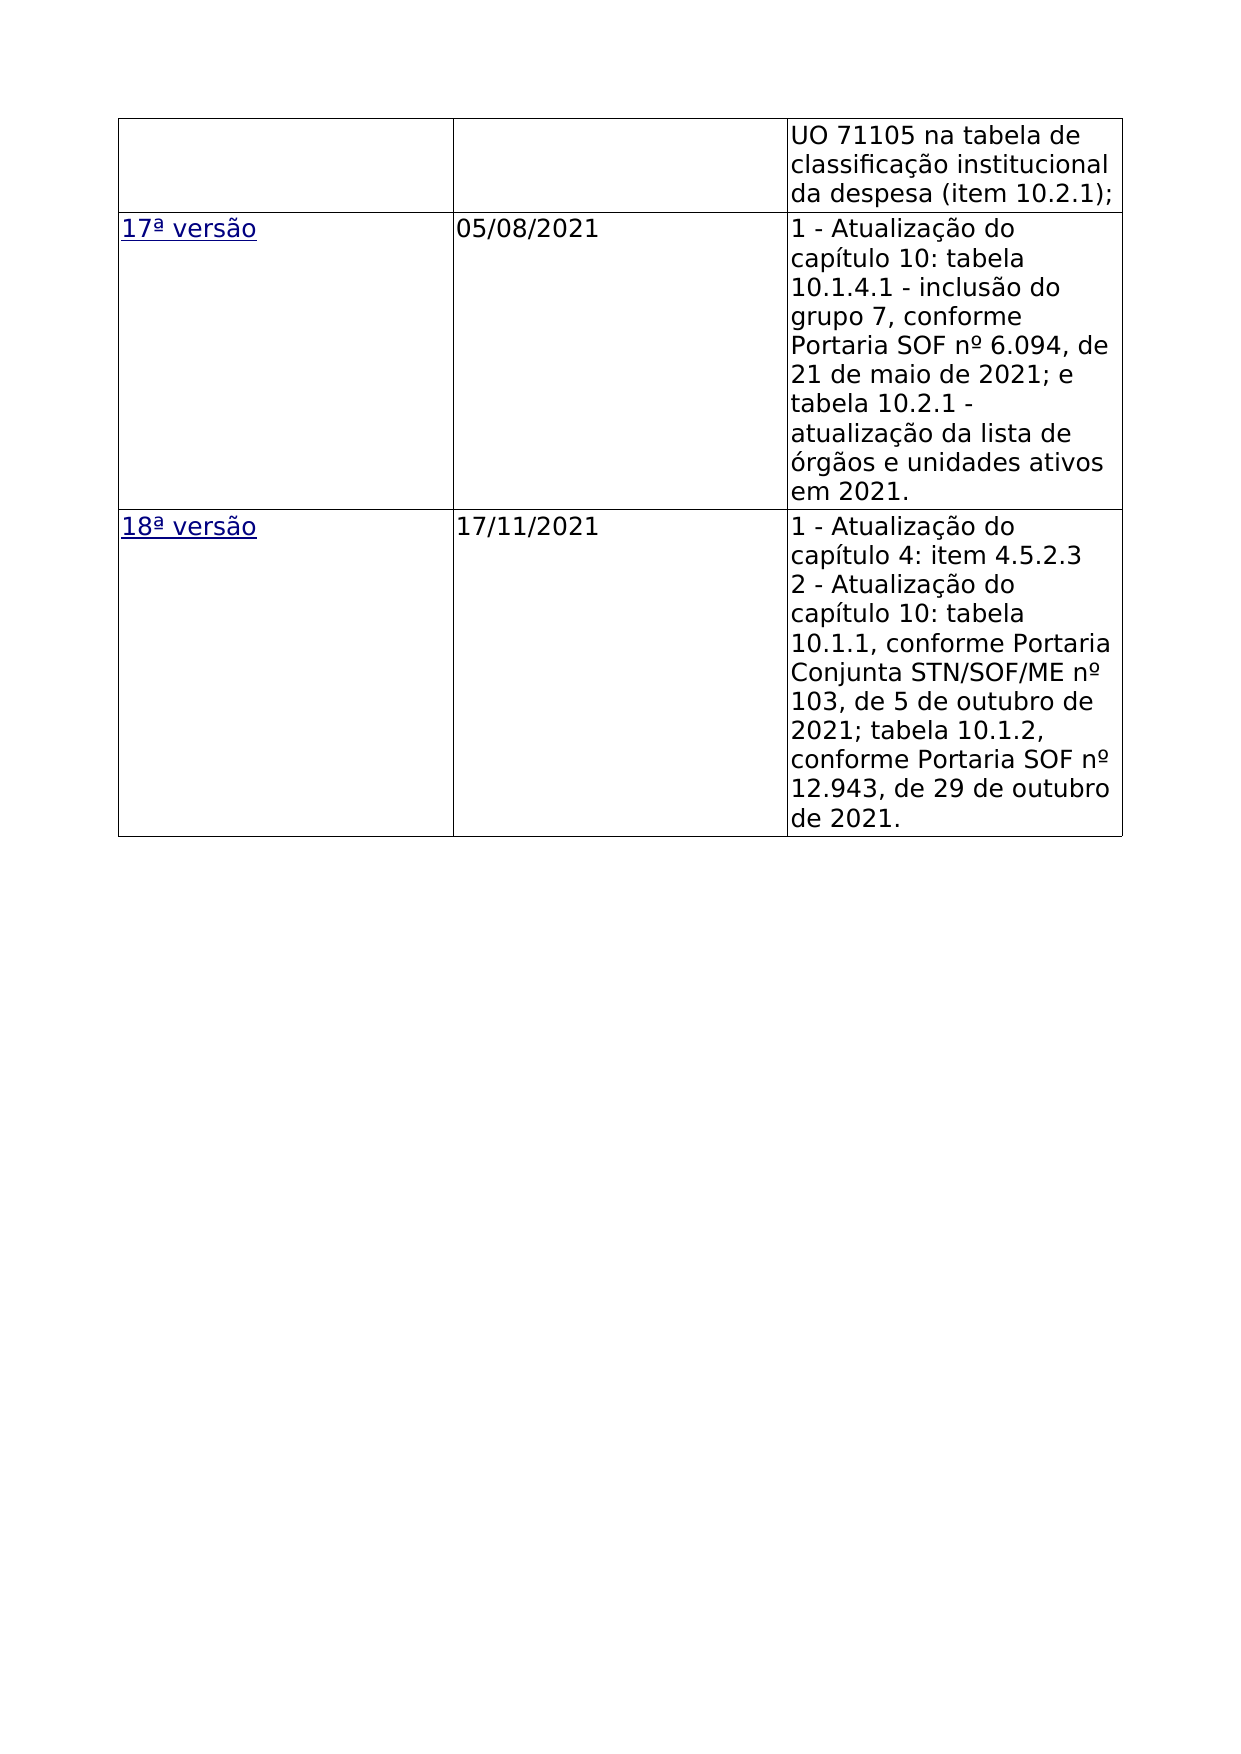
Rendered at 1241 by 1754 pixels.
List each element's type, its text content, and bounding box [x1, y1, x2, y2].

table_cell 18ª versão [119, 510, 453, 836]
table_cell [119, 119, 453, 212]
table_cell 05/08/2021 [454, 213, 787, 509]
table_cell 17/11/2021 [454, 510, 787, 836]
table_cell [454, 119, 787, 212]
table_cell 1 - Atualização do capítulo 4: item 4.5.2.3 2 - Atualização do capítulo 10: tabela 10.1.1, conforme Portaria Conjunta STN/SOF/ME nº 103, de 5 de outubro de 2021; tabela 10.1.2, conforme Portaria SOF nº 12.943, de 29 de outubro de 2021. [788, 510, 1122, 836]
table_cell UO 71105 na tabela de classificação institucional da despesa (item 10.2.1); [788, 119, 1122, 212]
table_cell 1 - Atualização do capítulo 10: tabela 10.1.4.1 - inclusão do grupo 7, conforme Portaria SOF nº 6.094, de 21 de maio de 2021; e tabela 10.2.1 - atualização da lista de órgãos e unidades ativos em 2021. [788, 213, 1122, 509]
table_cell 17ª versão [119, 213, 453, 509]
